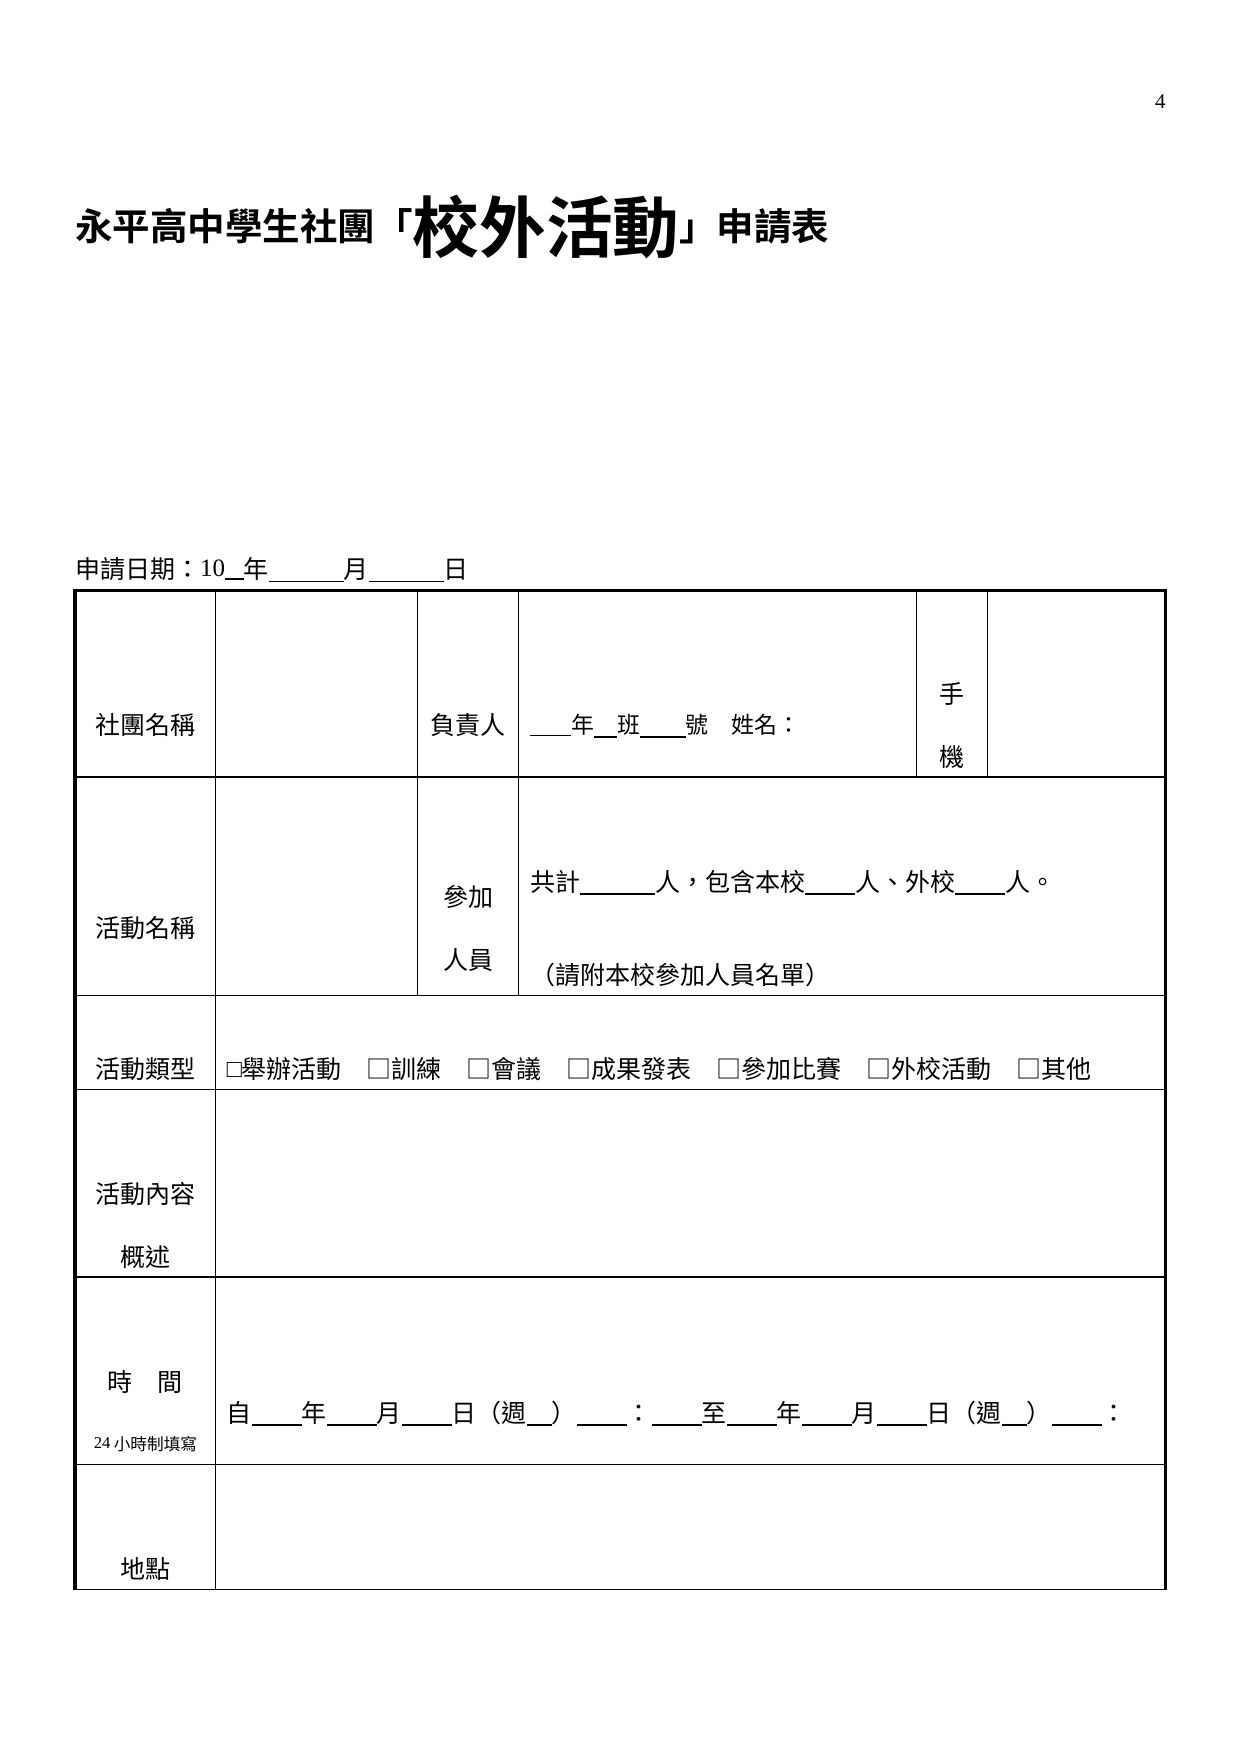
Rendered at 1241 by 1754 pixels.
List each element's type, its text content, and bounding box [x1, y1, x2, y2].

table_cell [216, 1090, 1164, 1276]
table_header 負責人 [418, 592, 518, 776]
table_header 社團名稱 [77, 592, 215, 776]
table_cell 地點 [77, 1465, 215, 1588]
table_cell [216, 778, 417, 995]
table_cell 活動名稱 [77, 778, 215, 995]
table_cell 參加 人員 [418, 778, 518, 995]
table_cell □舉辦活動 □訓練 □會議 □成果發表 □參加比賽 □外校活動 □其他 [216, 996, 1164, 1088]
table_cell 自 年 月 日（週 ） ： 至 年 月 日（週 ） ： [216, 1278, 1164, 1463]
table_cell 活動類型 [77, 996, 215, 1088]
table_cell [216, 1465, 1164, 1588]
table_header [988, 592, 1164, 776]
table_header [216, 592, 417, 776]
text 申請日期：10 年 月 日 [75, 526, 1165, 588]
table_cell 時 間 24小時制填寫 [77, 1278, 215, 1463]
table_cell 活動內容概述 [77, 1090, 215, 1276]
table_cell 共計 人，包含本校 人、外校 人。 （請附本校參加人員名單） [519, 778, 1164, 995]
table_header 手機 [917, 592, 987, 776]
table_header 年 班 號 姓名： [519, 592, 916, 776]
subtitle 永平高中學生社團「校外活動」申請表 [75, 151, 1165, 276]
